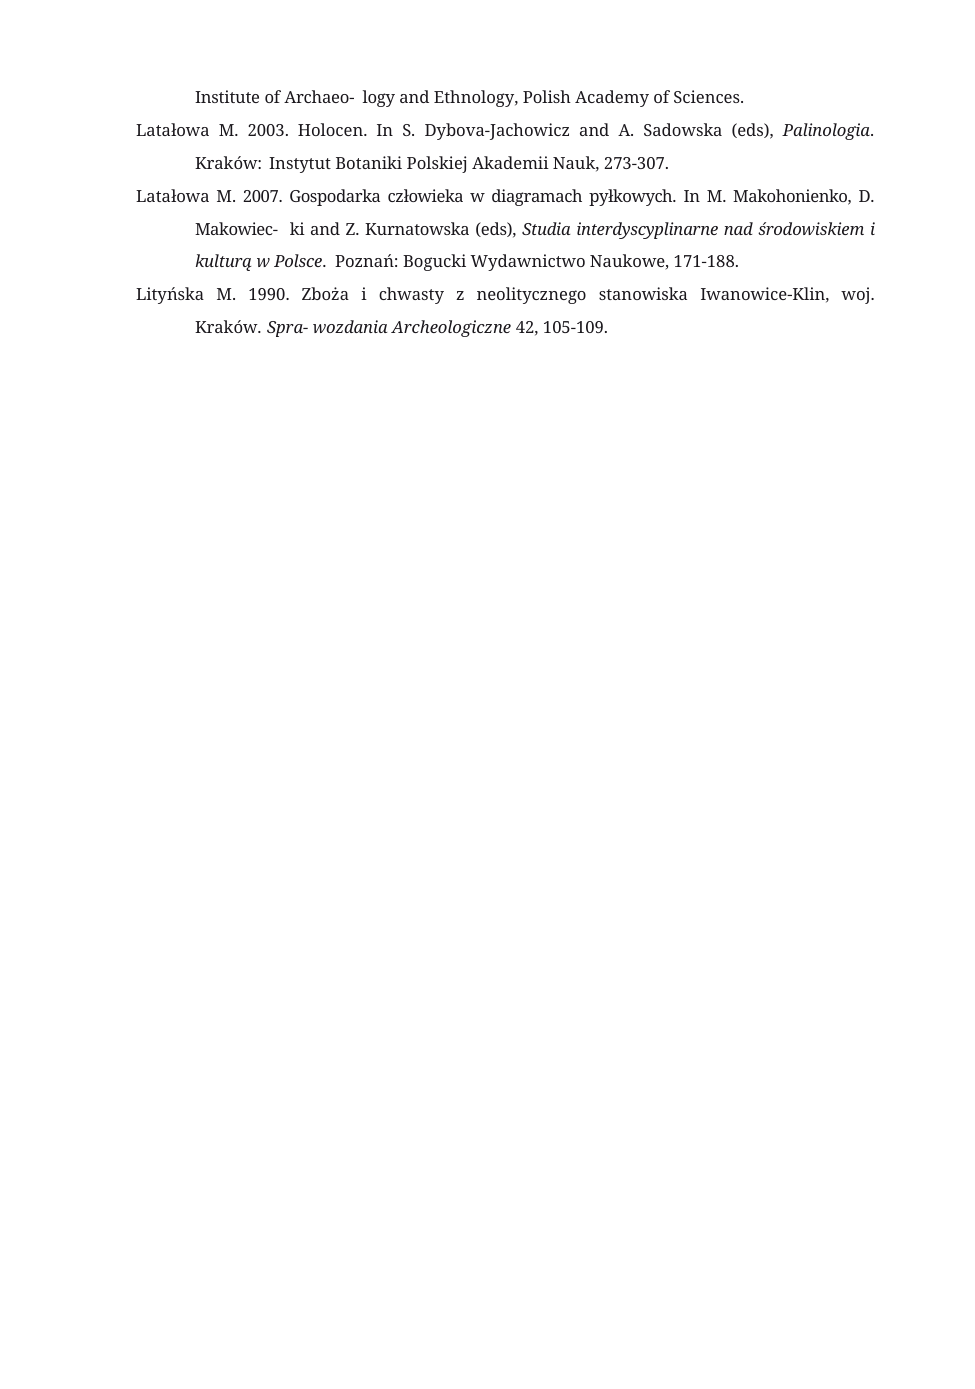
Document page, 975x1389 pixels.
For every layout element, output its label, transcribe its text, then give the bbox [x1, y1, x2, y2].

text Institute of Archaeo- logy and Ethnology, Polish Academy of Sciences. [136, 85, 875, 108]
text Latałowa M. 2003. Holocen. In S. Dybova-Jachowicz and A. Sadowska (eds), Palinologia. Kraków: Instytut Botaniki Polskiej Akademii Nauk, 273-307. [136, 118, 875, 174]
text Lityńska M. 1990. Zboża i chwasty z neolitycznego stanowiska Iwanowice-Klin, woj. Kraków. Spra- wozdania Archeologiczne 42, 105-109. [136, 283, 875, 338]
text Latałowa M. 2007. Gospodarka człowieka w diagramach pyłkowych. In M. Makohonienko, D. Makowiec- ki and Z. Kurnatowska (eds), Studia interdyscyplinarne nad środowiskiem i kulturą w Polsce. Poznań: Bogucki Wydawnictwo Naukowe, 171-188. [136, 184, 875, 273]
